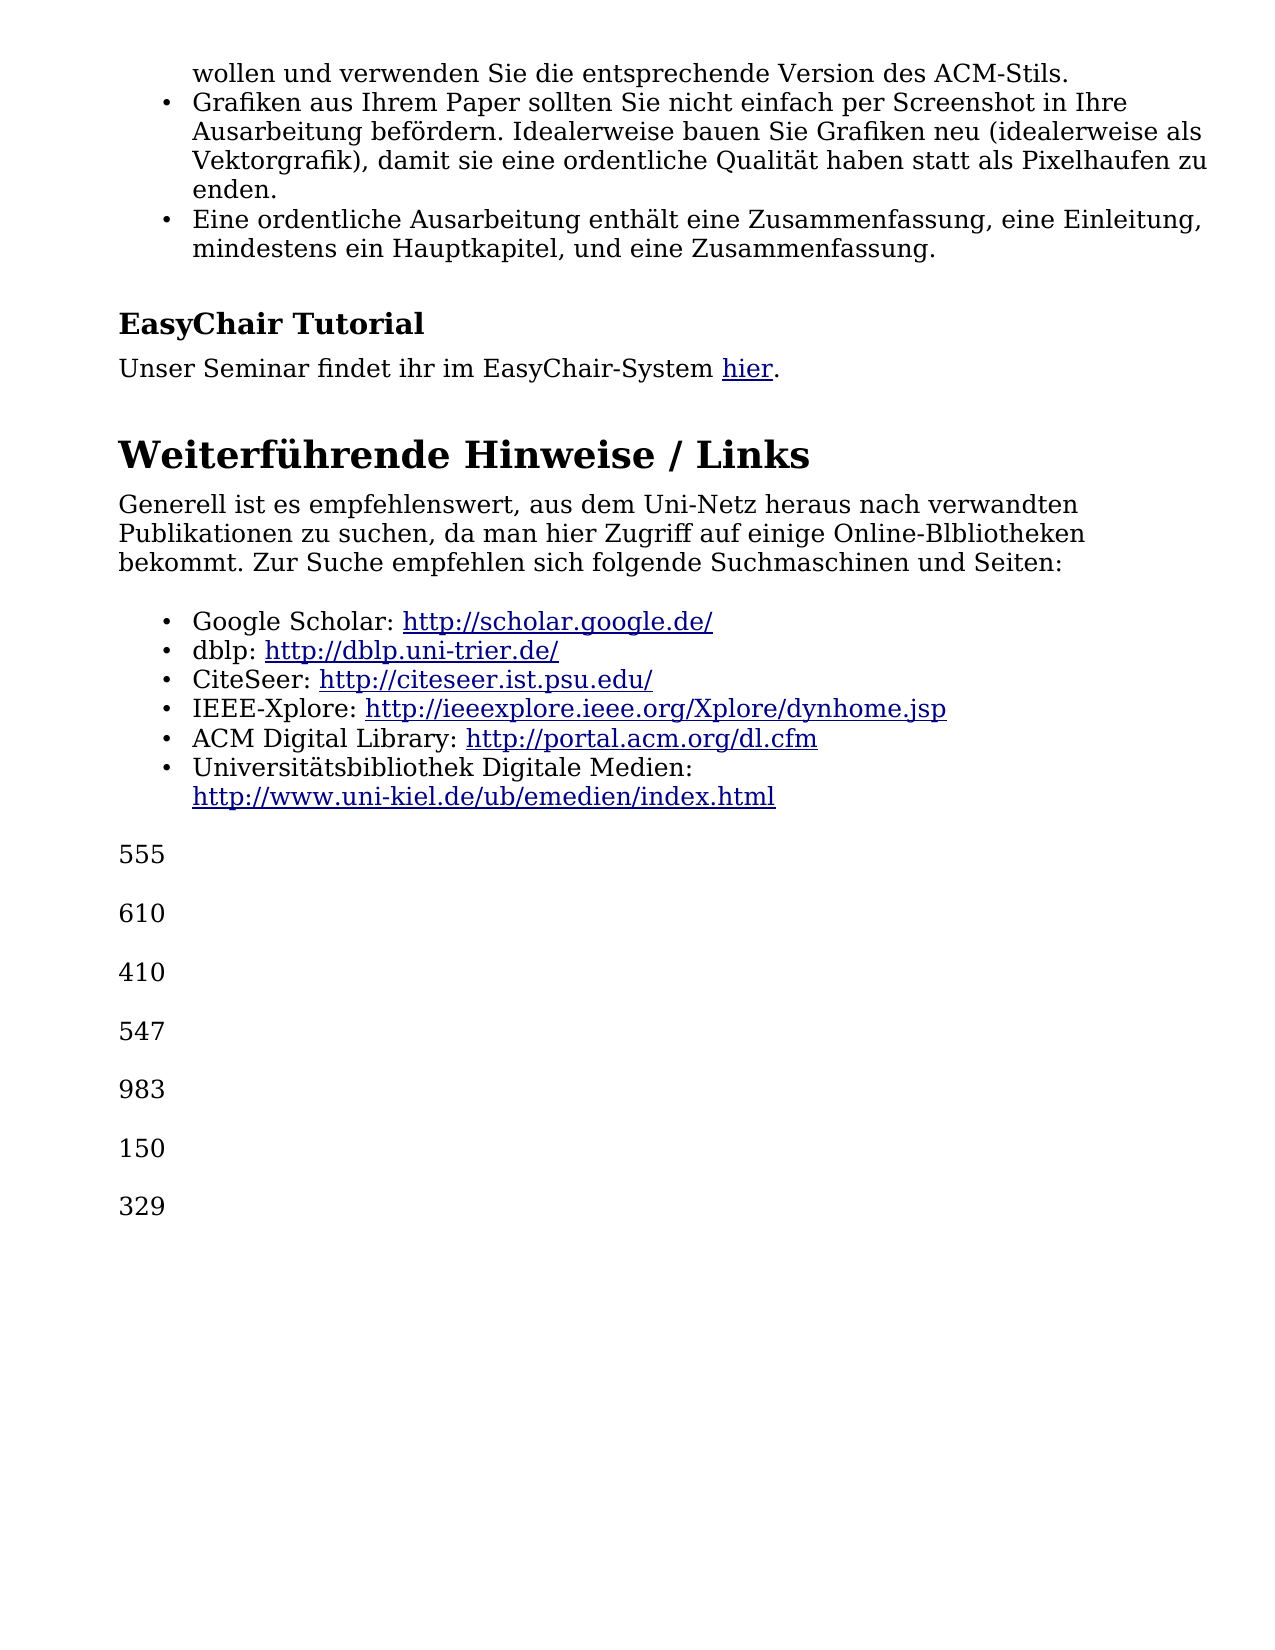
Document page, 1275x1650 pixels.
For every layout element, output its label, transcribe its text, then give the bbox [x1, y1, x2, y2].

text 410 [118, 958, 1216, 987]
list Google Scholar: http://scholar.google.de/ [162, 607, 1216, 636]
list dblp: http://dblp.uni-trier.de/ [162, 636, 1216, 665]
text 983 [118, 1075, 1216, 1104]
list Grafiken aus Ihrem Paper sollten Sie nicht einfach per Screenshot in Ihre Ausarbeitung befördern. Idealerweise bauen Sie Grafiken neu (idealerweise als Vektorgrafik), damit sie eine ordentliche Qualität haben statt als Pixelhaufen zu enden. [162, 88, 1216, 205]
subtitle EasyChair Tutorial [118, 307, 1216, 342]
text 547 [118, 1017, 1216, 1046]
text 150 [118, 1134, 1216, 1163]
text 329 [118, 1193, 1216, 1222]
list Eine ordentliche Ausarbeitung enthält eine Zusammenfassung, eine Einleitung, mindestens ein Hauptkapitel, und eine Zusammenfassung. [162, 205, 1216, 263]
text 610 [118, 899, 1216, 928]
list IEEE-Xplore: http://ieeexplore.ieee.org/Xplore/dynhome.jsp [162, 694, 1216, 724]
text Generell ist es empfehlenswert, aus dem Uni-Netz heraus nach verwandten Publikationen zu suchen, da man hier Zugriff auf einige Online-Blbliotheken bekommt. Zur Suche empfehlen sich folgende Suchmaschinen und Seiten: [118, 490, 1216, 578]
text 555 [118, 841, 1216, 870]
list Universitätsbibliothek Digitale Medien: http://www.uni-kiel.de/ub/emedien/index.html [162, 753, 1216, 811]
list CiteSeer: http://citeseer.ist.psu.edu/ [162, 665, 1216, 694]
text Unser Seminar findet ihr im EasyChair-System hier. [118, 354, 1216, 383]
list ACM Digital Library: http://portal.acm.org/dl.cfm [162, 724, 1216, 753]
subtitle Weiterführende Hinweise / Links [118, 433, 1216, 478]
list wollen und verwenden Sie die entsprechende Version des ACM-Stils. [162, 59, 1216, 88]
